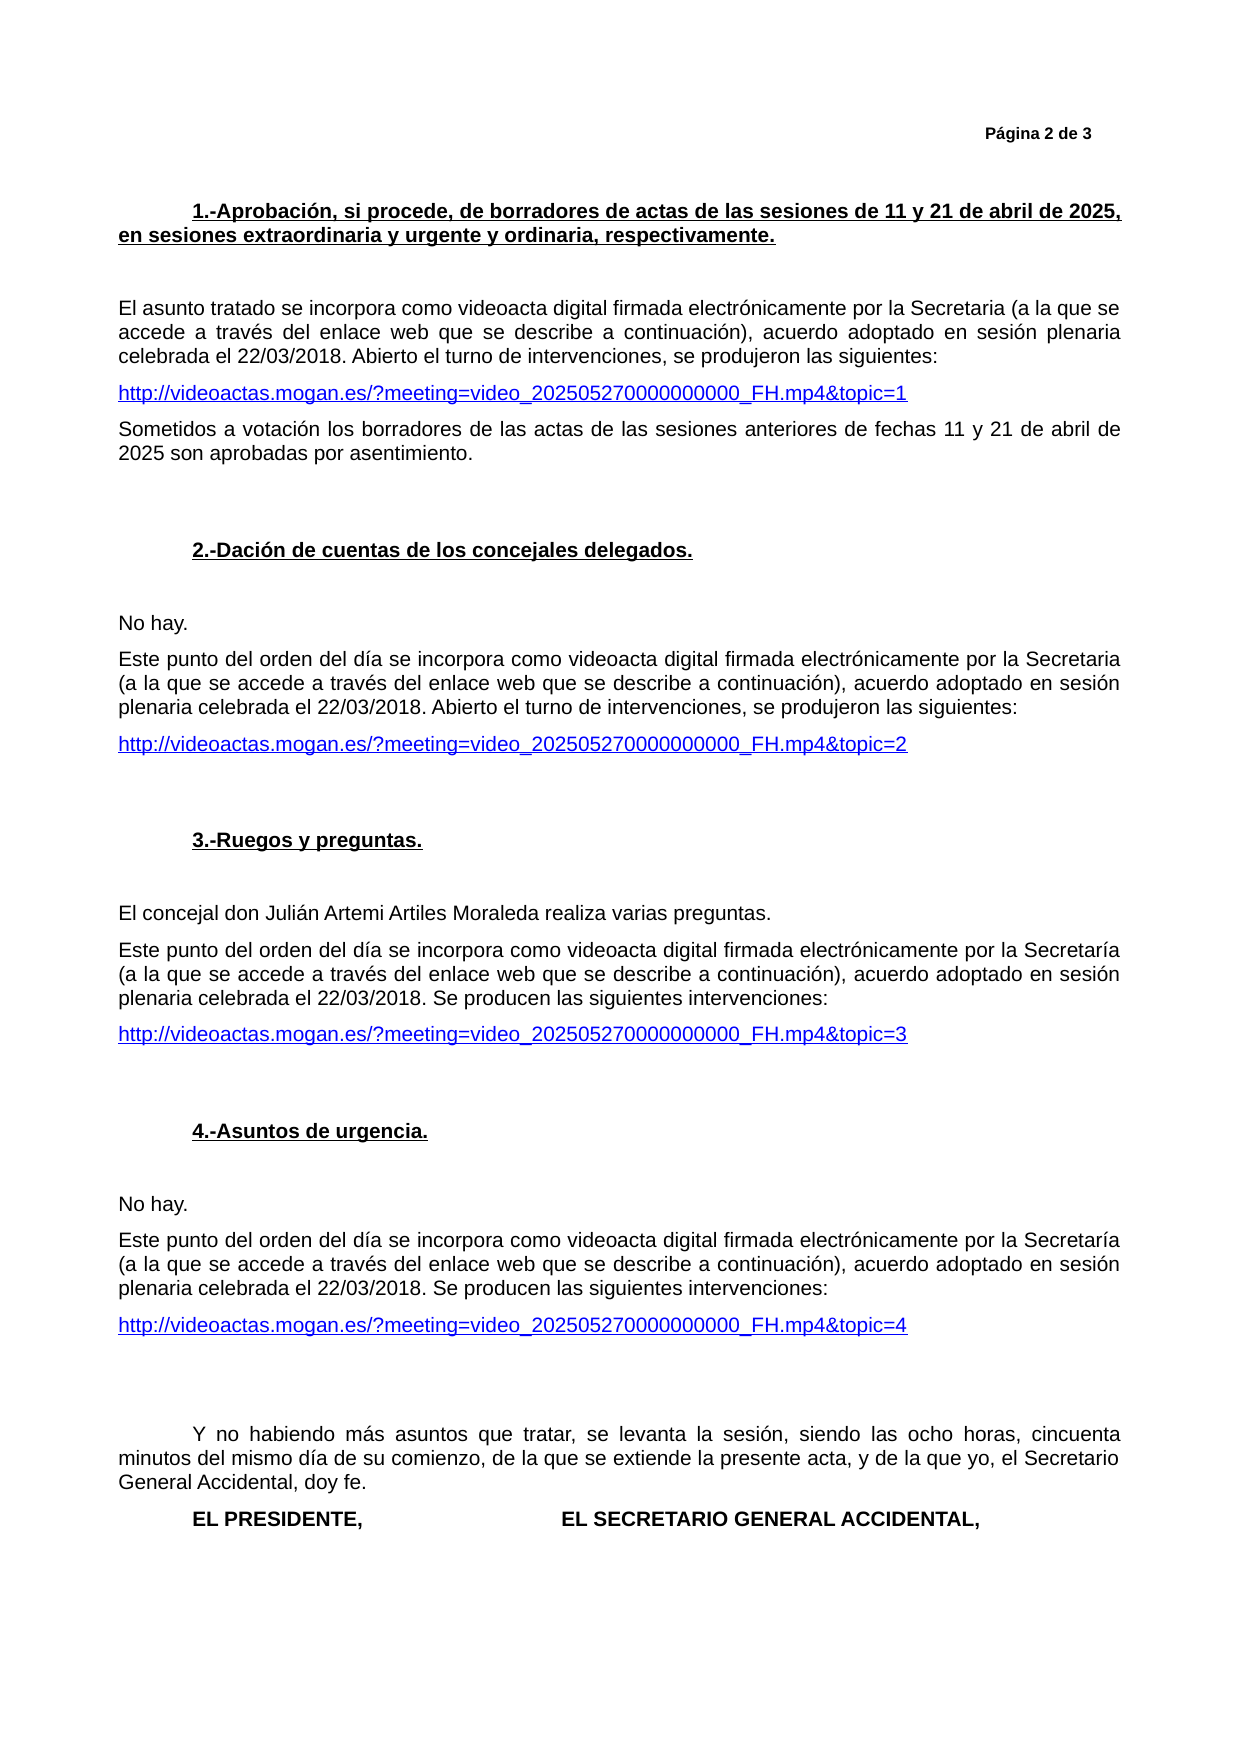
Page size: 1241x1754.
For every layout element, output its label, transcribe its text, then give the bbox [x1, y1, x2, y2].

text Sometidos a votación los borradores de las actas de las sesiones anteriores de fechas 11 y 21 de abril de 2025 son aprobadas por asentimiento. [118, 417, 1122, 465]
text http://videoactas.mogan.es/?meeting=video_202505270000000000_FH.mp4&topic=3 [118, 1022, 1122, 1046]
text http://videoactas.mogan.es/?meeting=video_202505270000000000_FH.mp4&topic=2 [118, 731, 1122, 755]
text No hay. [118, 611, 1122, 634]
text EL PRESIDENTE, EL SECRETARIO GENERAL ACCIDENTAL, [118, 1506, 1122, 1530]
text El concejal don Julián Artemi Artiles Moraleda realiza varias preguntas. [118, 901, 1122, 925]
text 1.-Aprobación, si procede, de borradores de actas de las sesiones de 11 y 21 de abril de 2025, en sesiones extraordinaria y urgente y ordinaria, respectivamente. [118, 175, 1122, 247]
text No hay. [118, 1192, 1122, 1216]
text 2.-Dación de cuentas de los concejales delegados. [118, 514, 1122, 562]
text 4.-Asuntos de urgencia. [118, 1095, 1122, 1143]
text http://videoactas.mogan.es/?meeting=video_202505270000000000_FH.mp4&topic=4 [118, 1313, 1122, 1337]
text Y no habiendo más asuntos que tratar, se levanta la sesión, siendo las ocho horas, cincuenta minutos del mismo día de su comienzo, de la que se extiende la presente acta, y de la que yo, el Secretario General Accidental, doy fe. [118, 1422, 1122, 1494]
text Este punto del orden del día se incorpora como videoacta digital firmada electrónicamente por la Secretaría (a la que se accede a través del enlace web que se describe a continuación), acuerdo adoptado en sesión plenaria celebrada el 22/03/2018. Se producen las siguientes intervenciones: [118, 1228, 1122, 1300]
text http://videoactas.mogan.es/?meeting=video_202505270000000000_FH.mp4&topic=1 [118, 380, 1122, 404]
text El asunto tratado se incorpora como videoacta digital firmada electrónicamente por la Secretaria (a la que se accede a través del enlace web que se describe a continuación), acuerdo adoptado en sesión plenaria celebrada el 22/03/2018. Abierto el turno de intervenciones, se produjeron las siguientes: [118, 296, 1122, 368]
text Este punto del orden del día se incorpora como videoacta digital firmada electrónicamente por la Secretaría (a la que se accede a través del enlace web que se describe a continuación), acuerdo adoptado en sesión plenaria celebrada el 22/03/2018. Se producen las siguientes intervenciones: [118, 938, 1122, 1009]
text 3.-Ruegos y preguntas. [118, 804, 1122, 852]
text Este punto del orden del día se incorpora como videoacta digital firmada electrónicamente por la Secretaria (a la que se accede a través del enlace web que se describe a continuación), acuerdo adoptado en sesión plenaria celebrada el 22/03/2018. Abierto el turno de intervenciones, se produjeron las siguientes: [118, 647, 1122, 719]
